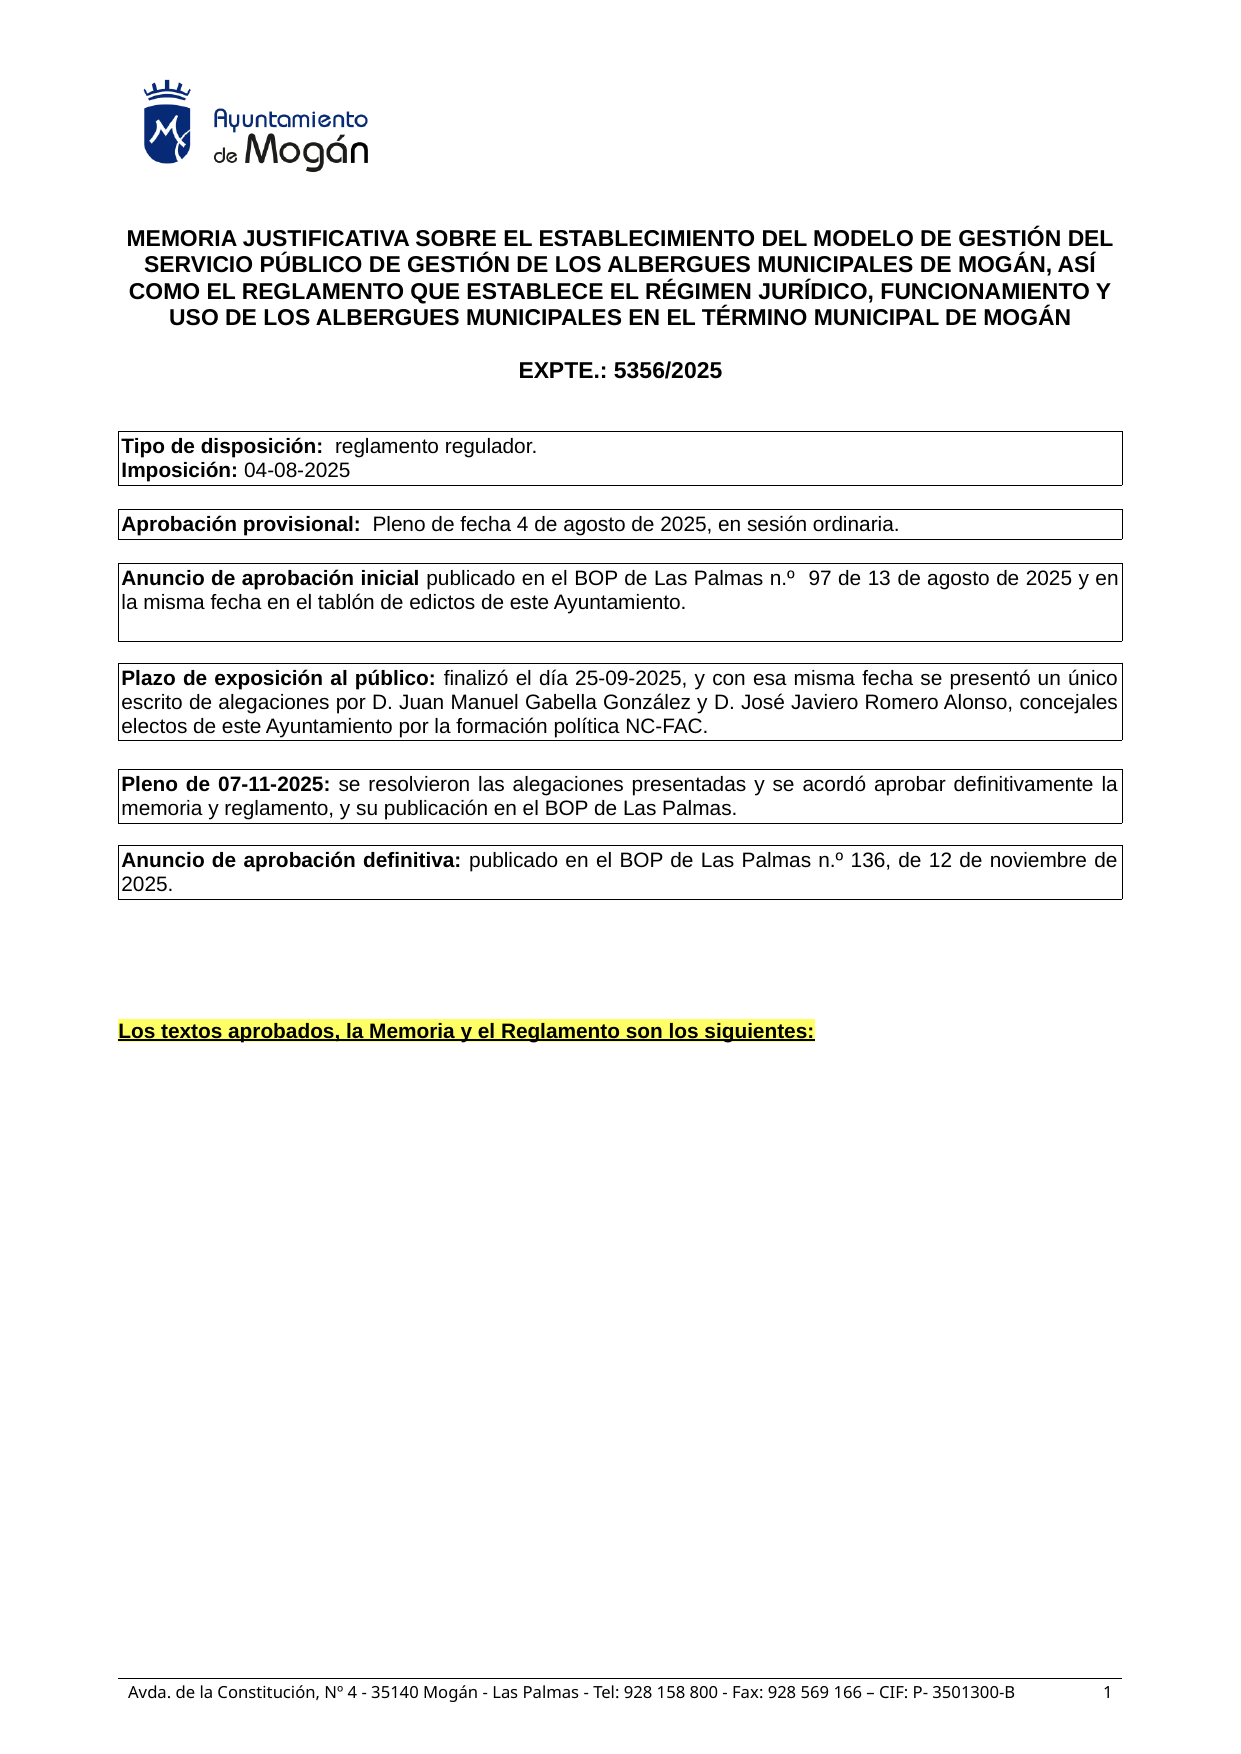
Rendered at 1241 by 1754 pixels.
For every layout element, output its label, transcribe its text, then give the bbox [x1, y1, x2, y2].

text EXPTE.: 5356/2025 [118, 357, 1122, 383]
text Plazo de exposición al público: finalizó el día 25-09-2025, y con esa misma fecha se presentó un único escrito de alegaciones por D. Juan Manuel Gabella González y D. José Javiero Romero Alonso, concejales electos de este Ayuntamiento por la formación política NC-FAC. [119, 664, 1122, 740]
text Imposición: 04-08-2025 [119, 455, 1122, 485]
text Pleno de 07-11-2025: se resolvieron las alegaciones presentadas y se acordó aprobar definitivamente la memoria y reglamento, y su publicación en el BOP de Las Palmas. [119, 770, 1122, 823]
text Anuncio de aprobación inicial publicado en el BOP de Las Palmas n.º 97 de 13 de agosto de 2025 y en la misma fecha en el tablón de edictos de este Ayuntamiento. [119, 564, 1122, 614]
text Anuncio de aprobación definitiva: publicado en el BOP de Las Palmas n.º 136, de 12 de noviembre de 2025. [119, 846, 1122, 899]
text MEMORIA JUSTIFICATIVA SOBRE EL ESTABLECIMIENTO DEL MODELO DE GESTIÓN DEL SERVICIO PÚBLICO DE GESTIÓN DE LOS ALBERGUES MUNICIPALES DE MOGÁN, ASÍ COMO EL REGLAMENTO QUE ESTABLECE EL RÉGIMEN JURÍDICO, FUNCIONAMIENTO Y USO DE LOS ALBERGUES MUNICIPALES EN EL TÉRMINO MUNICIPAL DE MOGÁN [118, 225, 1122, 331]
text Aprobación provisional: Pleno de fecha 4 de agosto de 2025, en sesión ordinaria. [119, 510, 1122, 539]
picture [129, 58, 385, 190]
text Tipo de disposición: reglamento regulador. [119, 432, 1122, 455]
text Los textos aprobados, la Memoria y el Reglamento son los siguientes: [118, 1018, 1122, 1042]
